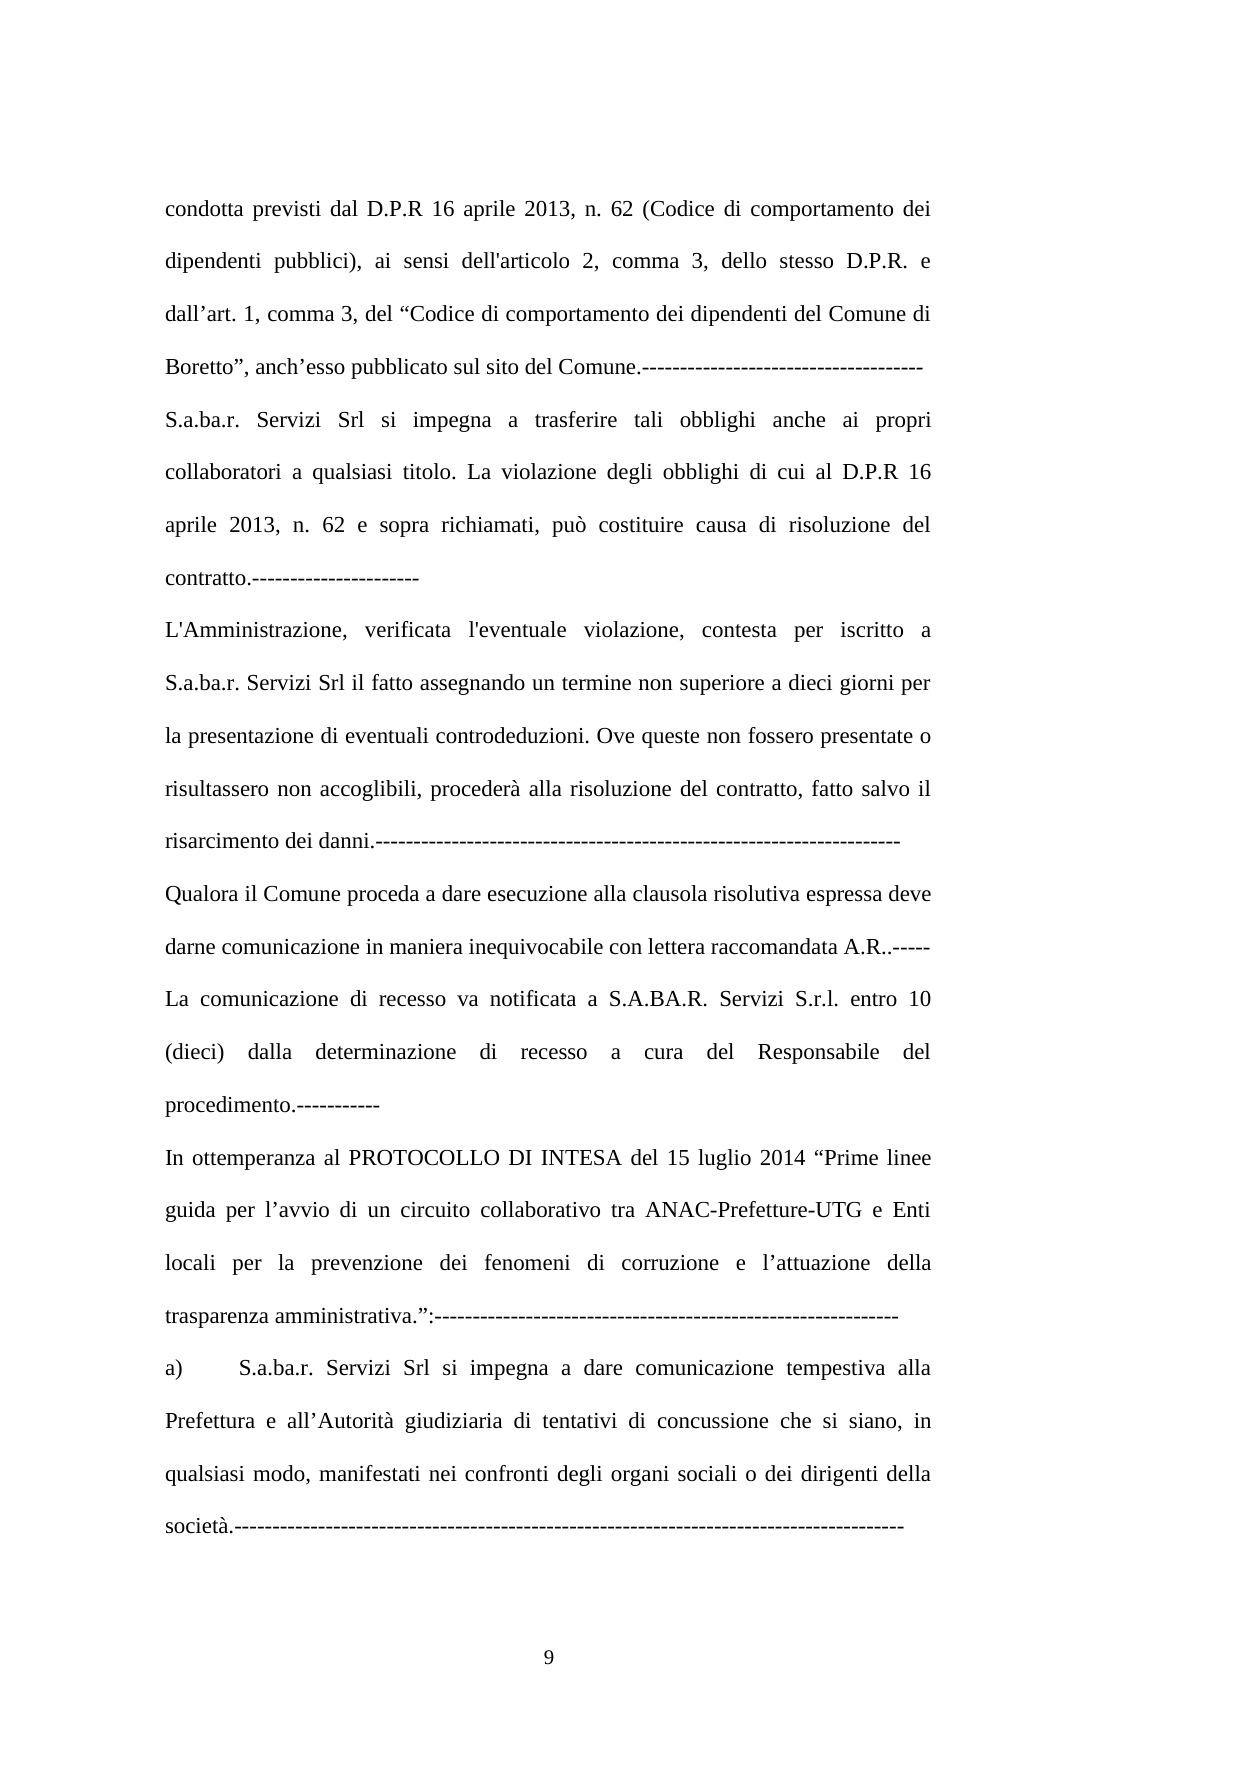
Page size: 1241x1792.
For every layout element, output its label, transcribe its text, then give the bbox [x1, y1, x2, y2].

text La comunicazione di recesso va notificata a S.A.BA.R. Servizi S.r.l. entro 10 (dieci) dalla determinazione di recesso a cura del Responsabile del procedimento.----------- [165, 986, 932, 1117]
text Qualora il Comune proceda a dare esecuzione alla clausola risolutiva espressa deve darne comunicazione in maniera inequivocabile con lettera raccomandata A.R..----- [165, 880, 932, 959]
text S.a.ba.r. Servizi Srl si impegna a trasferire tali obblighi anche ai propri collaboratori a qualsiasi titolo. La violazione degli obblighi di cui al D.P.R 16 aprile 2013, n. 62 e sopra richiamati, può costituire causa di risoluzione del contratto.---------------------- [165, 406, 932, 590]
text L'Amministrazione, verificata l'eventuale violazione, contesta per iscritto a S.a.ba.r. Servizi Srl il fatto assegnando un termine non superiore a dieci giorni per la presentazione di eventuali controdeduzioni. Ove queste non fossero presentate o risultassero non accoglibili, procederà alla risoluzione del contratto, fatto salvo il risarcimento dei danni.--------------------------------------------------------------------- [165, 617, 932, 854]
text a) S.a.ba.r. Servizi Srl si impegna a dare comunicazione tempestiva alla Prefettura e all’Autorità giudiziaria di tentativi di concussione che si siano, in qualsiasi modo, manifestati nei confronti degli organi sociali o dei dirigenti della società.---------------------------------------------------------------------------------------- [165, 1354, 932, 1539]
text condotta previsti dal D.P.R 16 aprile 2013, n. 62 (Codice di comportamento dei dipendenti pubblici), ai sensi dell'articolo 2, comma 3, dello stesso D.P.R. e dall’art. 1, comma 3, del “Codice di comportamento dei dipendenti del Comune di Boretto”, anch’esso pubblicato sul sito del Comune.------------------------------------- [165, 195, 932, 379]
text In ottemperanza al PROTOCOLLO DI INTESA del 15 luglio 2014 “Prime linee guida per l’avvio di un circuito collaborativo tra ANAC-Prefetture-UTG e Enti locali per la prevenzione dei fenomeni di corruzione e l’attuazione della trasparenza amministrativa.”:------------------------------------------------------------- [165, 1144, 932, 1328]
